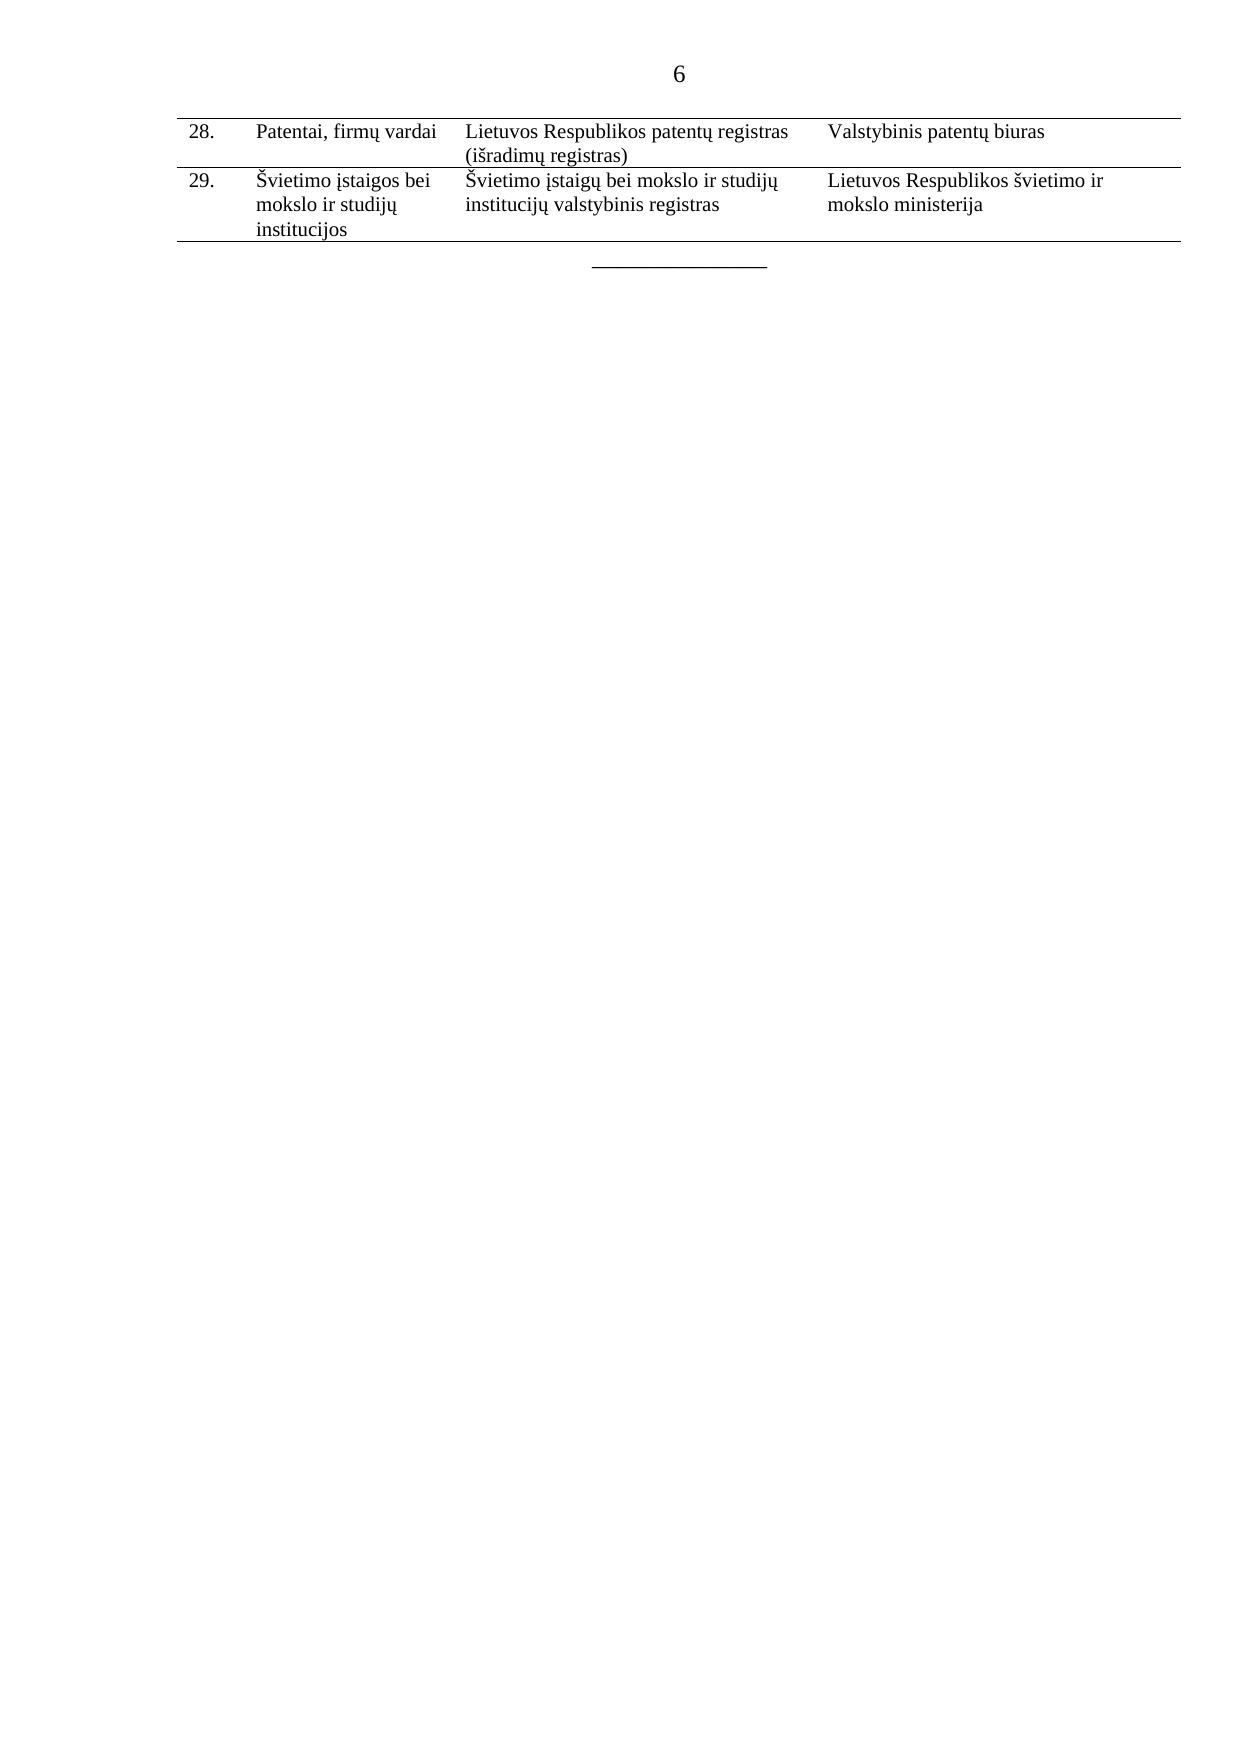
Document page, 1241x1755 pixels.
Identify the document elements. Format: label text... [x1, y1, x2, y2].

table_cell Švietimo įstaigos bei mokslo ir studijų institucijos [245, 168, 454, 241]
table_cell Valstybinis patentų biuras [816, 119, 1181, 167]
text ______________ [177, 242, 1181, 270]
table_cell Lietuvos Respublikos švietimo ir mokslo ministerija [816, 168, 1181, 241]
table_cell Švietimo įstaigų bei mokslo ir studijų institucijų valstybinis registras [454, 168, 816, 241]
table_cell Patentai, firmų vardai [245, 119, 454, 167]
table_cell 29. [177, 168, 244, 241]
table_cell 28. [177, 119, 244, 167]
table_cell Lietuvos Respublikos patentų registras (išradimų registras) [454, 119, 816, 167]
